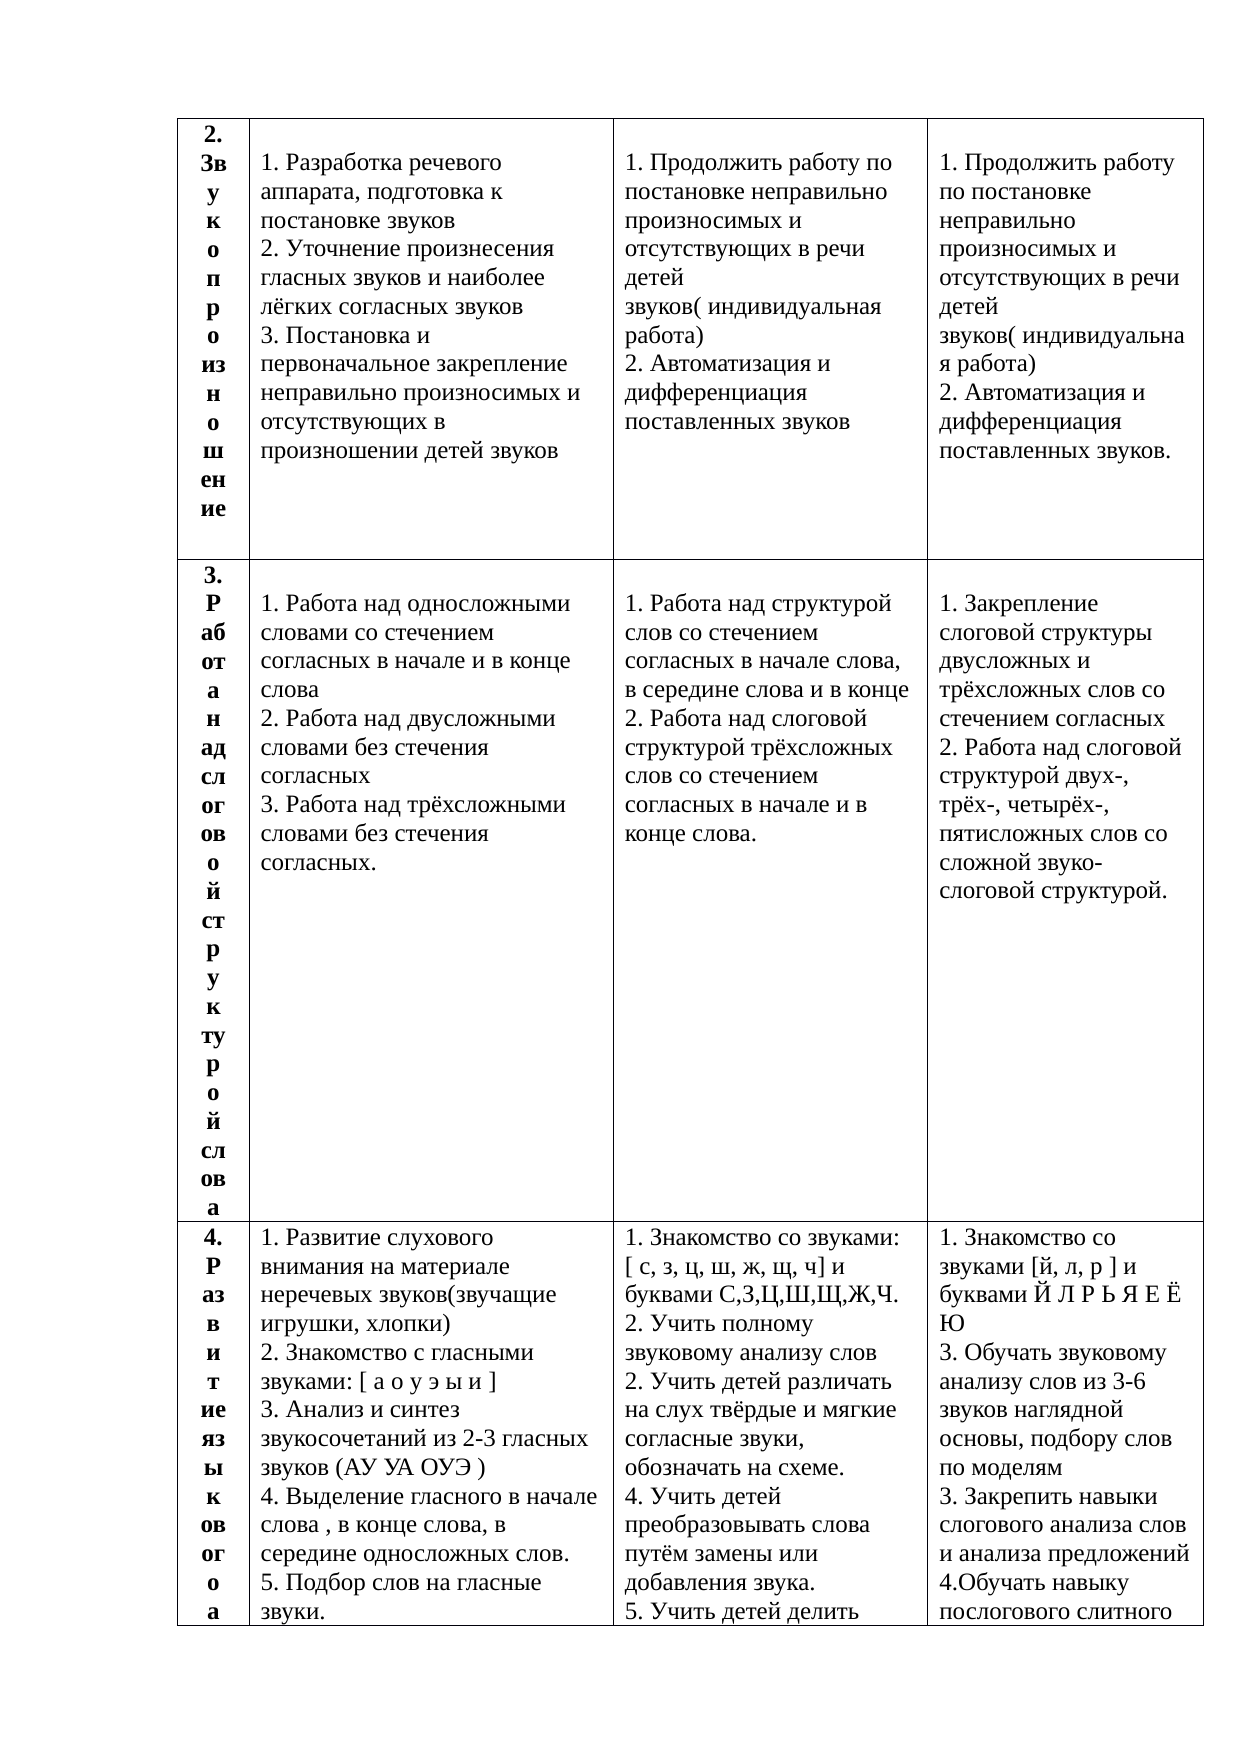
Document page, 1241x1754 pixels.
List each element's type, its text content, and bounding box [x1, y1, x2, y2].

table_cell 3. Работа над слоговой структурой слова [178, 560, 249, 1221]
table_cell 1. Работа над структурой слов со стечением согласных в начале слова, в середине слова и в конце 2. Работа над слоговой структурой трёхсложных слов со стечением согласных в начале и в конце слова. [614, 560, 927, 1221]
table_cell 1. Знакомство со звуками [й, л, р ] и буквами Й Л Р Ь Я Е Ё Ю 3. Обучать звуковому анализу слов из 3-6 звуков наглядной основы, подбору слов по моделям 3. Закрепить навыки слогового анализа слов и анализа предложений 4.Обучать навыку послогового слитного [928, 1222, 1203, 1624]
table_cell 1. Разработка речевого аппарата, подготовка к постановке звуков 2. Уточнение произнесения гласных звуков и наиболее лёгких согласных звуков 3. Постановка и первоначальное закрепление неправильно произносимых и отсутствующих в произношении детей звуков [250, 119, 613, 559]
table_cell 1. Работа над односложными словами со стечением согласных в начале и в конце слова 2. Работа над двусложными словами без стечения согласных 3. Работа над трёхсложными словами без стечения согласных. [250, 560, 613, 1221]
table_cell 1. Знакомство со звуками:[ с, з, ц, ш, ж, щ, ч] и буквами С,З,Ц,Ш,Щ,Ж,Ч. 2. Учить полному звуковому анализу слов 2. Учить детей различать на слух твёрдые и мягкие согласные звуки, обозначать на схеме. 4. Учить детей преобразовывать слова путём замены или добавления звука. 5. Учить детей делить [614, 1222, 927, 1624]
table_cell 4. Развитие языкового а [178, 1222, 249, 1624]
table_cell 1. Закрепление слоговой структуры двусложных и трёхсложных слов со стечением согласных 2. Работа над слоговой структурой двух-, трёх-, четырёх-, пятисложных слов со сложной звуко-слоговой структурой. [928, 560, 1203, 1221]
table_cell 1. Развитие слухового внимания на материале неречевых звуков(звучащие игрушки, хлопки) 2. Знакомство с гласными звуками: [ а о у э ы и ] 3. Анализ и синтез звукосочетаний из 2-3 гласных звуков (АУ УА ОУЭ ) 4. Выделение гласного в начале слова , в конце слова, в середине односложных слов. 5. Подбор слов на гласные звуки. [250, 1222, 613, 1624]
table_cell 2.Звукопроизношение [178, 119, 249, 559]
table_cell 1. Продолжить работу по постановке неправильно произносимых и отсутствующих в речи детей звуков( индивидуальная работа) 2. Автоматизация и дифференциация поставленных звуков [614, 119, 927, 559]
table_cell 1. Продолжить работу по постановке неправильно произносимых и отсутствующих в речи детей звуков( индивидуальная работа) 2. Автоматизация и дифференциация поставленных звуков. [928, 119, 1203, 559]
